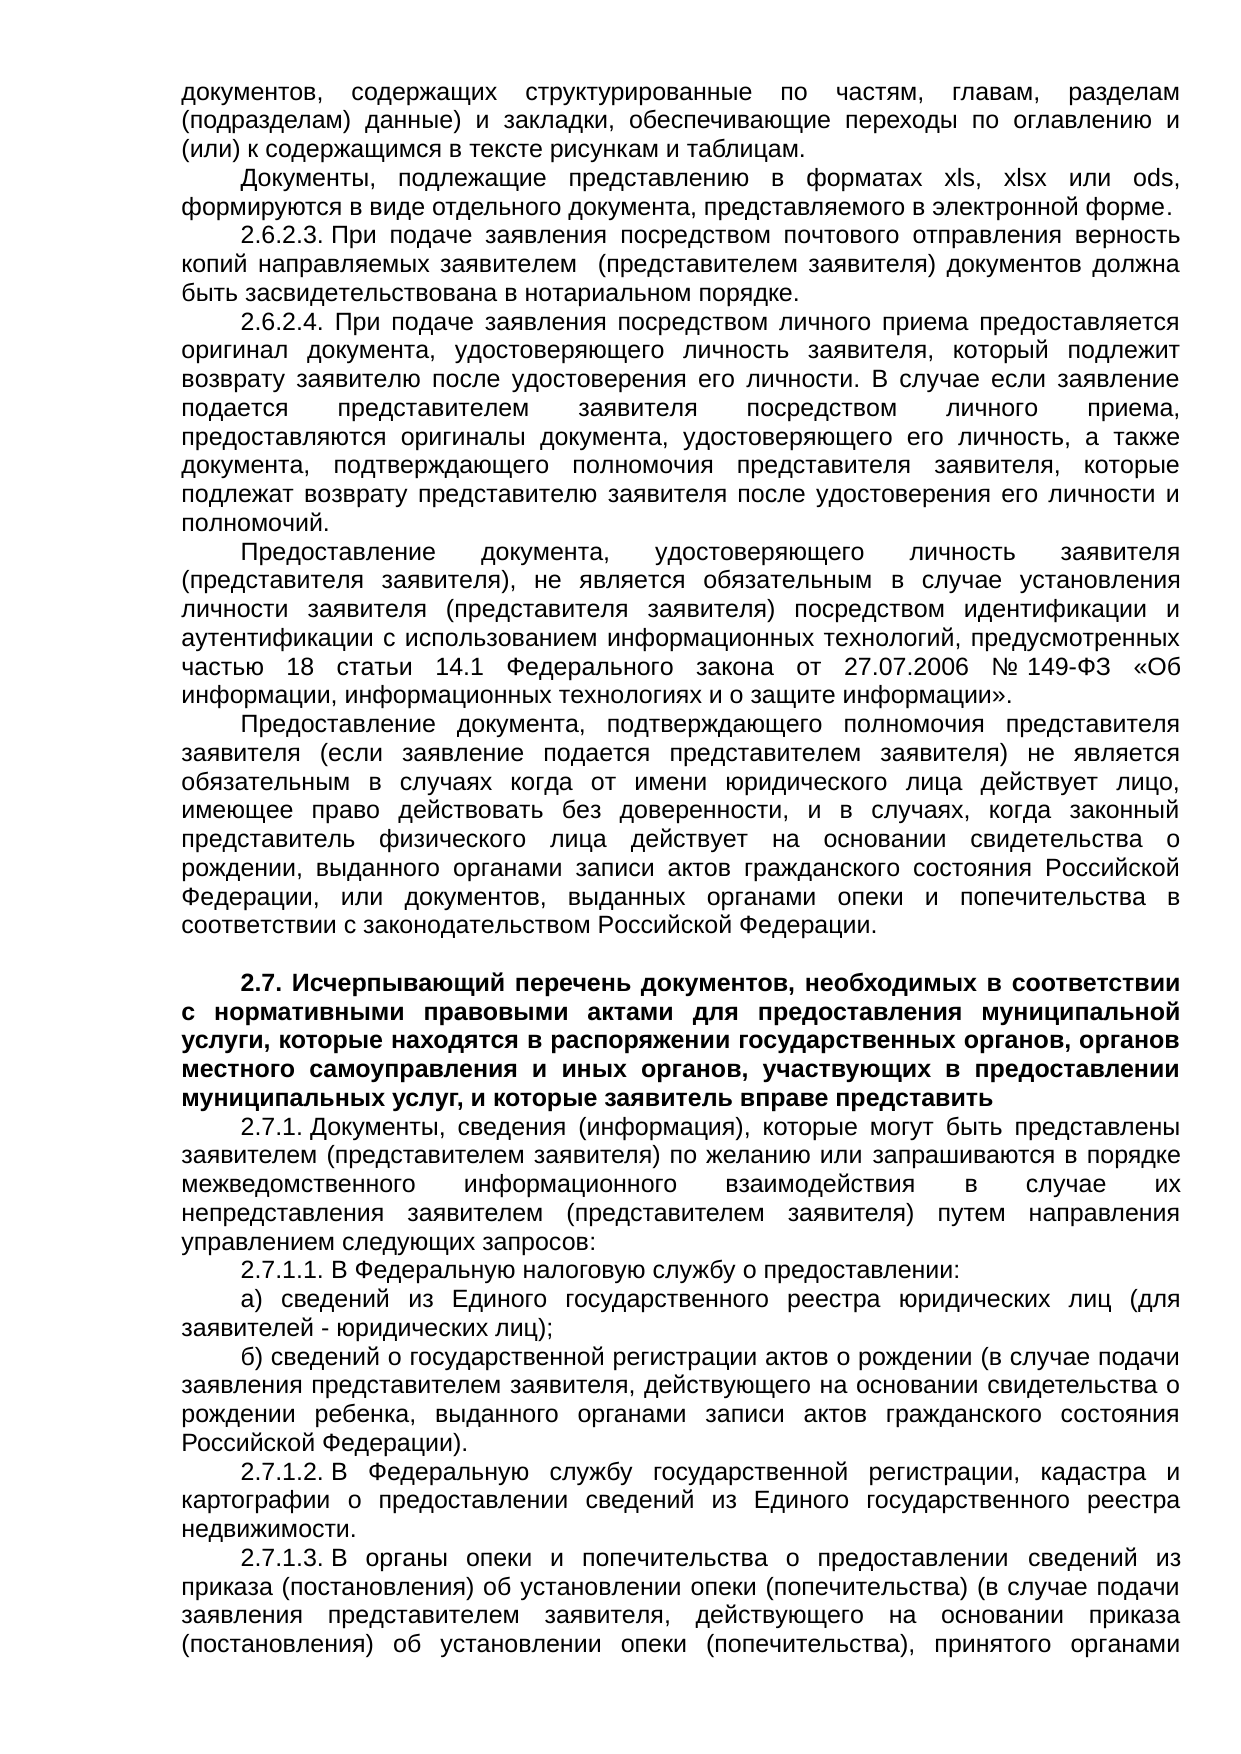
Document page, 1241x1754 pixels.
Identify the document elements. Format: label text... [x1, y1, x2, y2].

text 2.7.1.1. В Федеральную налоговую службу о предоставлении: [181, 1256, 1181, 1284]
text 2.6.2.4. При подаче заявления посредством личного приема предоставляется оригинал документа, удостоверяющего личность заявителя, который подлежит возврату заявителю после удостоверения его личности. В случае если заявление подается представителем заявителя посредством личного приема, предоставляются оригиналы документа, удостоверяющего его личность, а также документа, подтверждающего полномочия представителя заявителя, которые подлежат возврату представителю заявителя после удостоверения его личности и полномочий. [181, 307, 1181, 537]
text а) сведений из Единого государственного реестра юридических лиц (для заявителей - юридических лиц); [181, 1284, 1181, 1342]
text Предоставление документа, удостоверяющего личность заявителя (представителя заявителя), не является обязательным в случае установления личности заявителя (представителя заявителя) посредством идентификации и аутентификации с использованием информационных технологий, предусмотренных частью 18 статьи 14.1 Федерального закона от 27.07.2006 № 149-ФЗ «Об информации, информационных технологиях и о защите информации». [181, 537, 1181, 709]
text Документы, подлежащие представлению в форматах xls, xlsx или ods, формируются в виде отдельного документа, представляемого в электронной форме. [181, 163, 1181, 221]
text 2.7.1.2. В Федеральную службу государственной регистрации, кадастра и картографии о предоставлении сведений из Единого государственного реестра недвижимости. [181, 1457, 1181, 1543]
text 2.6.2.3. При подаче заявления посредством почтового отправления верность копий направляемых заявителем (представителем заявителя) документов должна быть засвидетельствована в нотариальном порядке. [181, 221, 1181, 307]
text Предоставление документа, подтверждающего полномочия представителя заявителя (если заявление подается представителем заявителя) не является обязательным в случаях когда от имени юридического лица действует лицо, имеющее право действовать без доверенности, и в случаях, когда законный представитель физического лица действует на основании свидетельства о рождении, выданного органами записи актов гражданского состояния Российской Федерации, или документов, выданных органами опеки и попечительства в соответствии с законодательством Российской Федерации. [181, 709, 1181, 939]
text б) сведений о государственной регистрации актов о рождении (в случае подачи заявления представителем заявителя, действующего на основании свидетельства о рождении ребенка, выданного органами записи актов гражданского состояния Российской Федерации). [181, 1342, 1181, 1457]
text документов, содержащих структурированные по частям, главам, разделам (подразделам) данные) и закладки, обеспечивающие переходы по оглавлению и (или) к содержащимся в тексте рисункам и таблицам. [181, 77, 1181, 163]
text 2.7.1.3. В органы опеки и попечительства о предоставлении сведений из приказа (постановления) об установлении опеки (попечительства) (в случае подачи заявления представителем заявителя, действующего на основании приказа (постановления) об установлении опеки (попечительства), принятого органами [181, 1543, 1181, 1658]
text 2.7.1. Документы, сведения (информация), которые могут быть представлены заявителем (представителем заявителя) по желанию или запрашиваются в порядке межведомственного информационного взаимодействия в случае их непредставления заявителем (представителем заявителя) путем направления управлением следующих запросов: [181, 1112, 1181, 1256]
text 2.7. Исчерпывающий перечень документов, необходимых в соответствии с нормативными правовыми актами для предоставления муниципальной услуги, которые находятся в распоряжении государственных органов, органов местного самоуправления и иных органов, участвующих в предоставлении муниципальных услуг, и которые заявитель вправе представить [181, 968, 1181, 1112]
